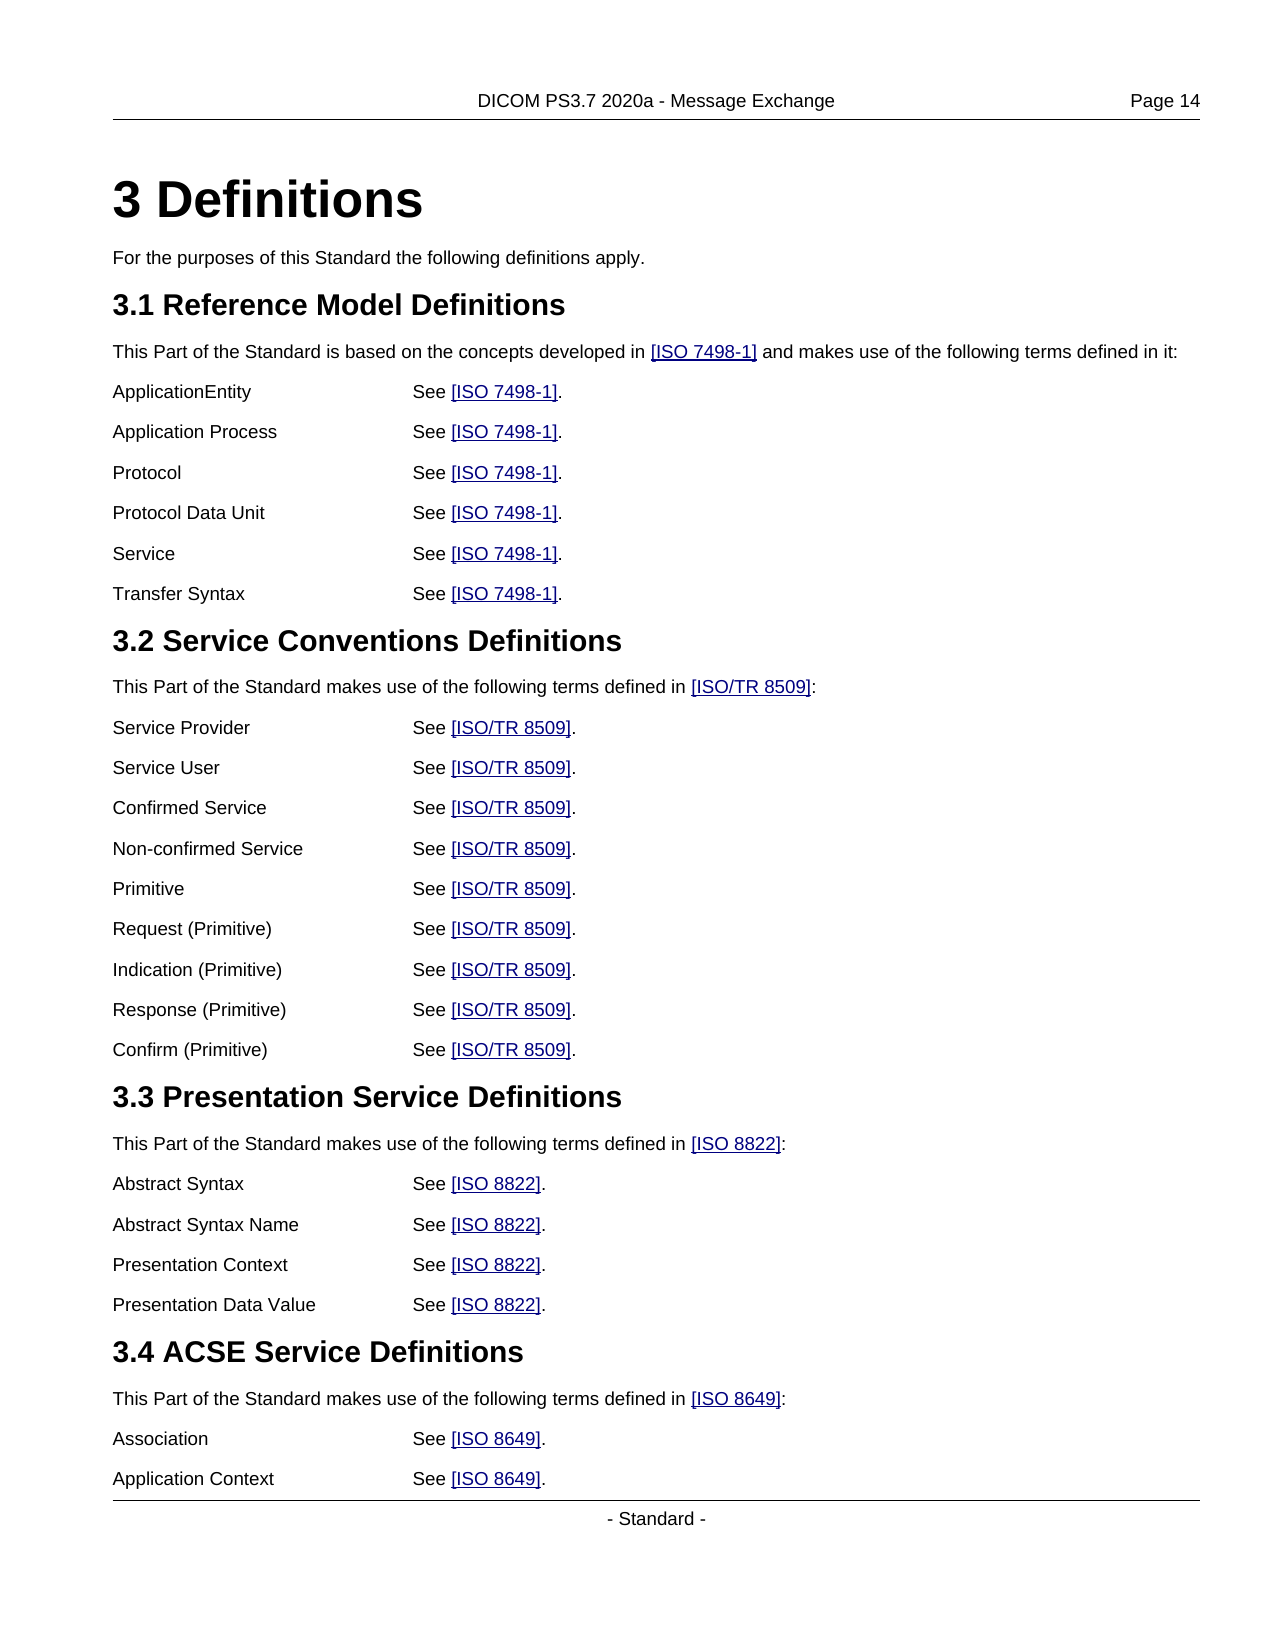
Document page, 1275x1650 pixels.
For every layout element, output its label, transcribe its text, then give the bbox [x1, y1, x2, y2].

text Application Process See [ISO 7498-1]. [112, 421, 1200, 443]
text Confirm (Primitive) See [ISO/TR 8509]. [112, 1039, 1200, 1061]
text Primitive See [ISO/TR 8509]. [112, 878, 1200, 899]
text Association See [ISO 8649]. [112, 1428, 1200, 1449]
text ApplicationEntity See [ISO 7498-1]. [112, 381, 1200, 403]
text This Part of the Standard makes use of the following terms defined in [ISO/TR 8509]: [112, 676, 1200, 698]
text Response (Primitive) See [ISO/TR 8509]. [112, 999, 1200, 1020]
text Presentation Context See [ISO 8822]. [112, 1254, 1200, 1275]
text Protocol Data Unit See [ISO 7498-1]. [112, 502, 1200, 523]
text 3.2 Service Conventions Definitions [112, 623, 1200, 657]
text This Part of the Standard is based on the concepts developed in [ISO 7498-1] and makes use of the following terms defined in it: [112, 341, 1200, 362]
text Presentation Data Value See [ISO 8822]. [112, 1294, 1200, 1316]
text 3.4 ACSE Service Definitions [112, 1334, 1200, 1369]
text 3 Definitions [112, 169, 1200, 228]
text Protocol See [ISO 7498-1]. [112, 462, 1200, 483]
text 3.1 Reference Model Definitions [112, 287, 1200, 322]
text Service User See [ISO/TR 8509]. [112, 757, 1200, 778]
text 3.3 Presentation Service Definitions [112, 1079, 1200, 1114]
text Request (Primitive) See [ISO/TR 8509]. [112, 918, 1200, 940]
text Abstract Syntax Name See [ISO 8822]. [112, 1213, 1200, 1235]
text Service See [ISO 7498-1]. [112, 542, 1200, 564]
text Application Context See [ISO 8649]. [112, 1468, 1200, 1490]
text Confirmed Service See [ISO/TR 8509]. [112, 797, 1200, 819]
text Indication (Primitive) See [ISO/TR 8509]. [112, 958, 1200, 980]
text Service Provider See [ISO/TR 8509]. [112, 717, 1200, 738]
text Abstract Syntax See [ISO 8822]. [112, 1173, 1200, 1194]
text Non-confirmed Service See [ISO/TR 8509]. [112, 837, 1200, 859]
text This Part of the Standard makes use of the following terms defined in [ISO 8822]: [112, 1133, 1200, 1154]
text This Part of the Standard makes use of the following terms defined in [ISO 8649]: [112, 1388, 1200, 1409]
text For the purposes of this Standard the following definitions apply. [112, 247, 1200, 269]
text Transfer Syntax See [ISO 7498-1]. [112, 583, 1200, 604]
